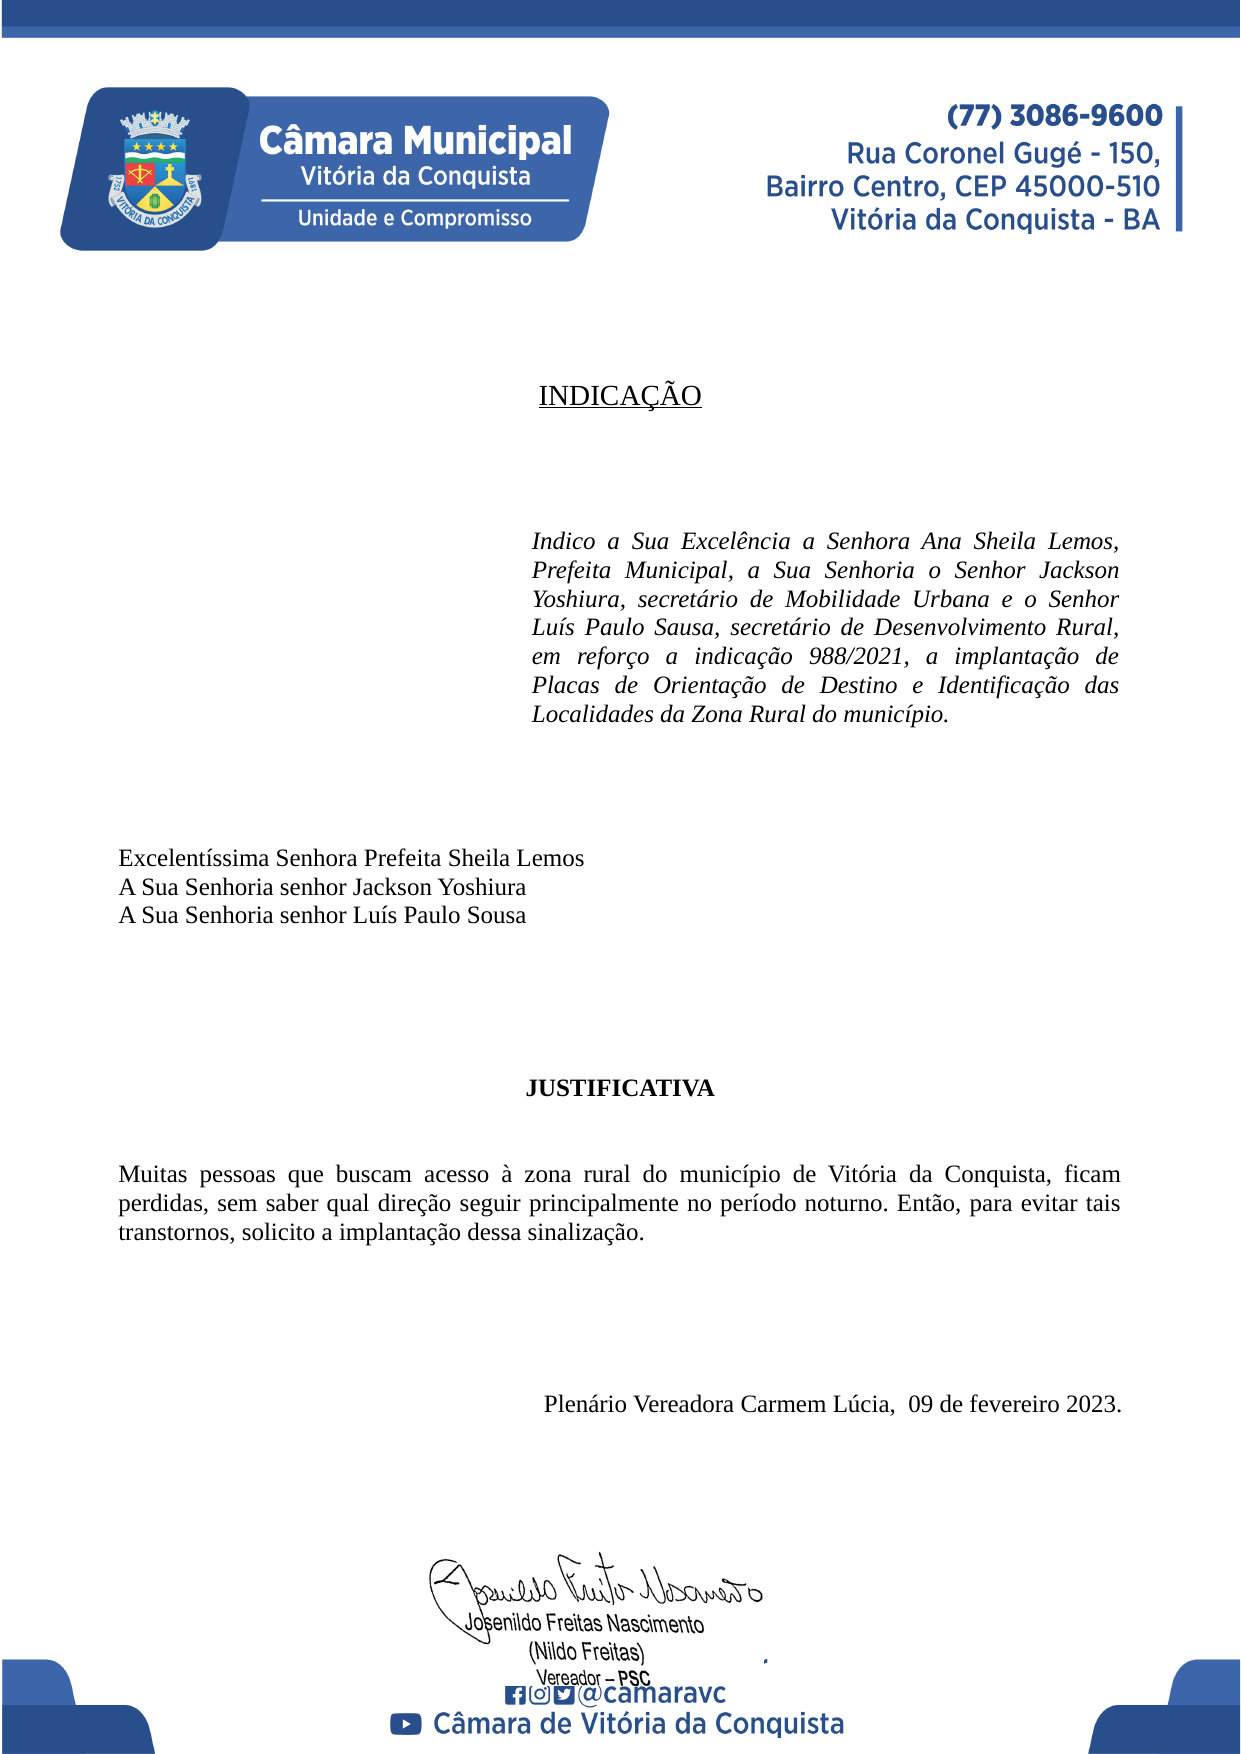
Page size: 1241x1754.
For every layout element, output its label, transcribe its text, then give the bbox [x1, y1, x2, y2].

text INDICAÇÃO [118, 378, 1122, 411]
text Excelentíssima Senhora Prefeita Sheila Lemos [118, 843, 1122, 872]
picture [2, 1547, 1241, 1754]
text Indico a Sua Excelência a Senhora Ana Sheila Lemos, Prefeita Municipal, a Sua Senhoria o Senhor Jackson Yoshiura, secretário de Mobilidade Urbana e o Senhor Luís Paulo Sausa, secretário de Desenvolvimento Rural, em reforço a indicação 988/2021, a implantação de Placas de Orientação de Destino e Identificação das Localidades da Zona Rural do município. [532, 526, 1122, 727]
text Muitas pessoas que buscam acesso à zona rural do município de Vitória da Conquista, ficam perdidas, sem saber qual direção seguir principalmente no período noturno. Então, para evitar tais transtornos, solicito a implantação dessa sinalização. [118, 1159, 1122, 1246]
text JUSTIFICATIVA [118, 1073, 1122, 1102]
text Plenário Vereadora Carmem Lúcia, 09 de fevereiro 2023. [118, 1389, 1122, 1418]
text A Sua Senhoria senhor Jackson Yoshiura [118, 872, 1122, 901]
picture [1, 0, 1240, 288]
text A Sua Senhoria senhor Luís Paulo Sousa [118, 901, 1122, 929]
